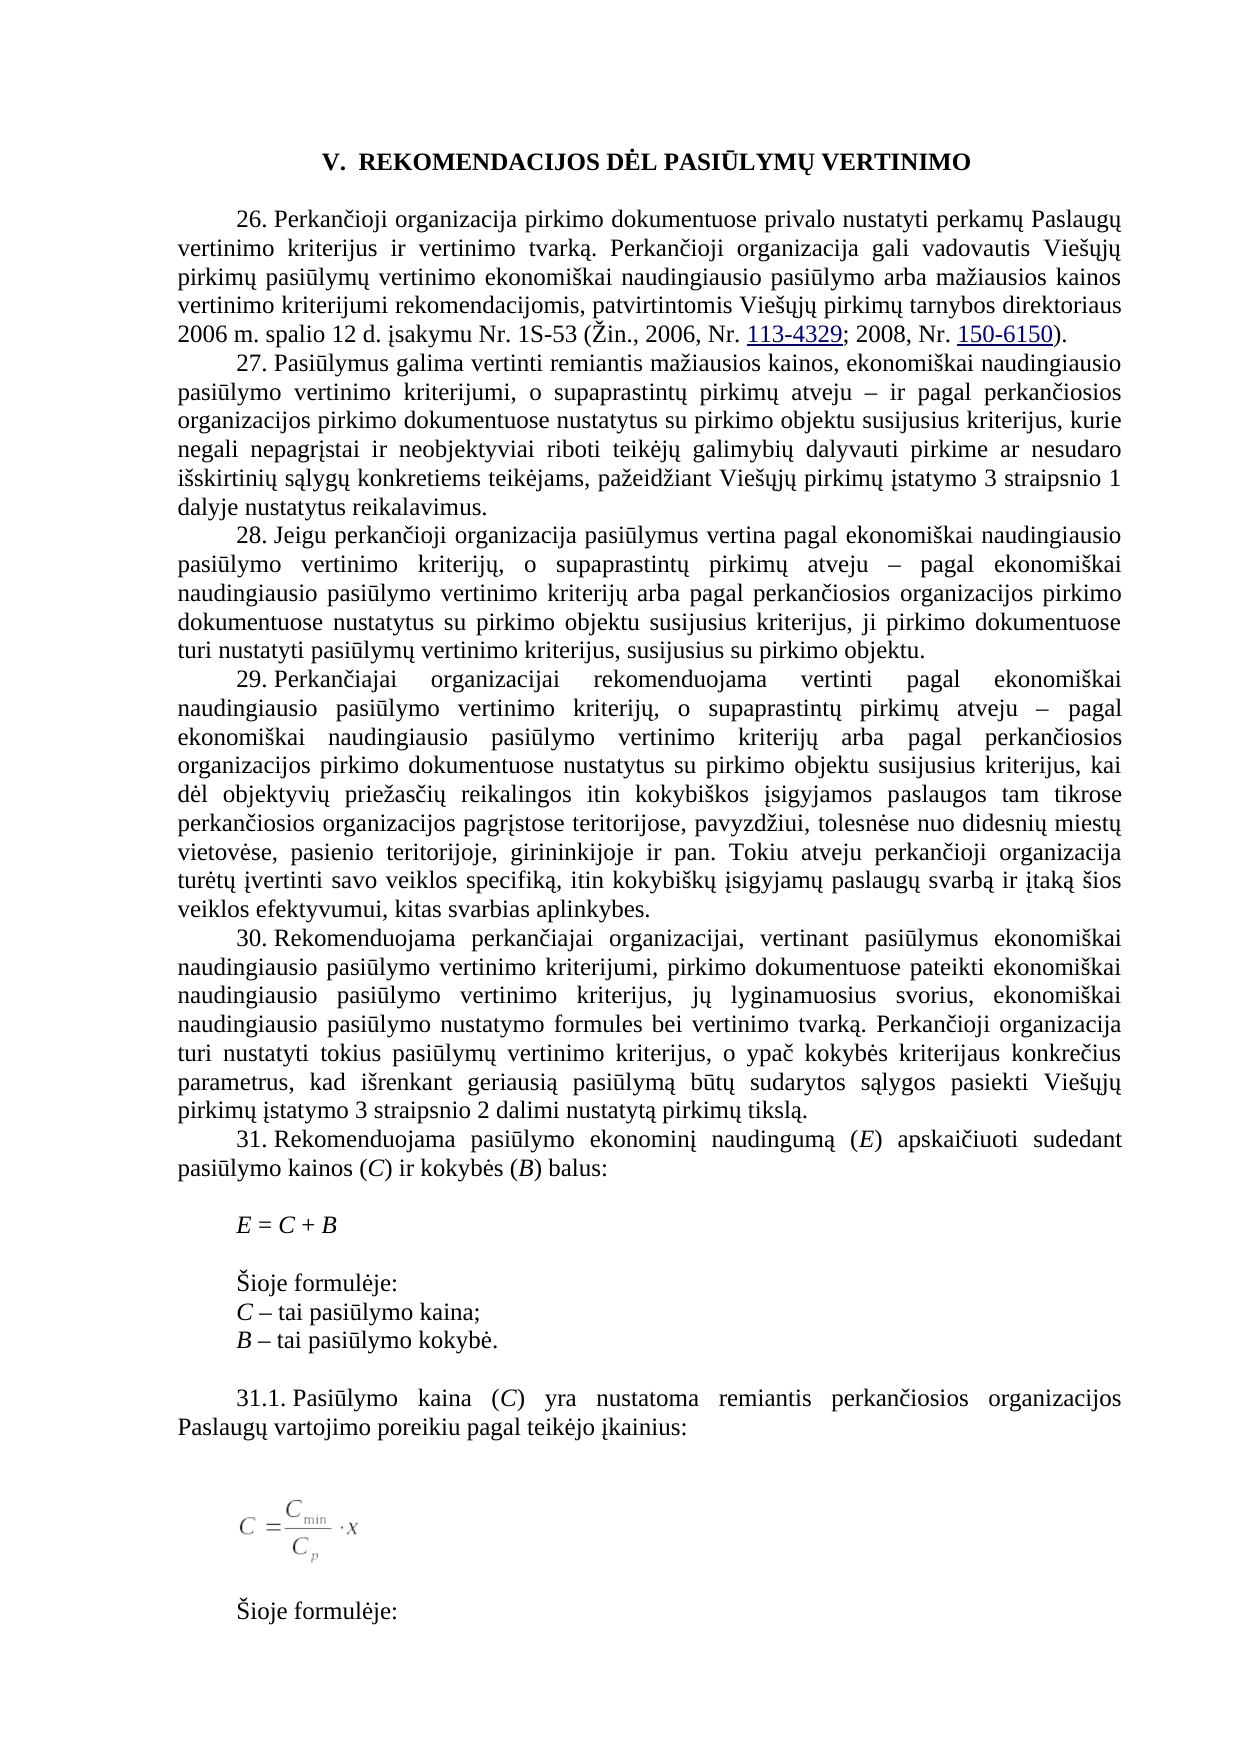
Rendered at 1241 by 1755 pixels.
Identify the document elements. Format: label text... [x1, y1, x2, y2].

text C=Cmin/Cp * x [177, 1469, 1122, 1568]
text 31.1. Pasiūlymo kaina (C) yra nustatoma remiantis perkančiosios organizacijos Paslaugų vartojimo poreikiu pagal teikėjo įkainius: [177, 1383, 1122, 1441]
text 26. Perkančioji organizacija pirkimo dokumentuose privalo nustatyti perkamų Paslaugų vertinimo kriterijus ir vertinimo tvarką. Perkančioji organizacija gali vadovautis Viešųjų pirkimų pasiūlymų vertinimo ekonomiškai naudingiausio pasiūlymo arba mažiausios kainos vertinimo kriterijumi rekomendacijomis, patvirtintomis Viešųjų pirkimų tarnybos direktoriaus 2006 m. spalio 12 d. įsakymu Nr. 1S-53 (Žin., 2006, Nr. 113-4329; 2008, Nr. 150-6150). [177, 204, 1122, 348]
text V. REKOMENDACIJOS DĖL PASIŪLYMŲ VERTINIMO [177, 147, 1122, 176]
text B – tai pasiūlymo kokybė. [177, 1326, 1122, 1354]
text 27. Pasiūlymus galima vertinti remiantis mažiausios kainos, ekonomiškai naudingiausio pasiūlymo vertinimo kriterijumi, o supaprastintų pirkimų atveju – ir pagal perkančiosios organizacijos pirkimo dokumentuose nustatytus su pirkimo objektu susijusius kriterijus, kurie negali nepagrįstai ir neobjektyviai riboti teikėjų galimybių dalyvauti pirkime ar nesudaro išskirtinių sąlygų konkretiems teikėjams, pažeidžiant Viešųjų pirkimų įstatymo 3 straipsnio 1 dalyje nustatytus reikalavimus. [177, 348, 1122, 521]
text C – tai pasiūlymo kaina; [177, 1297, 1122, 1326]
text 28. Jeigu perkančioji organizacija pasiūlymus vertina pagal ekonomiškai naudingiausio pasiūlymo vertinimo kriterijų, o supaprastintų pirkimų atveju – pagal ekonomiškai naudingiausio pasiūlymo vertinimo kriterijų arba pagal perkančiosios organizacijos pirkimo dokumentuose nustatytus su pirkimo objektu susijusius kriterijus, ji pirkimo dokumentuose turi nustatyti pasiūlymų vertinimo kriterijus, susijusius su pirkimo objektu. [177, 521, 1122, 664]
text Šioje formulėje: [177, 1596, 1122, 1625]
text Šioje formulėje: [177, 1268, 1122, 1297]
text 30. Rekomenduojama perkančiajai organizacijai, vertinant pasiūlymus ekonomiškai naudingiausio pasiūlymo vertinimo kriterijumi, pirkimo dokumentuose pateikti ekonomiškai naudingiausio pasiūlymo vertinimo kriterijus, jų lyginamuosius svorius, ekonomiškai naudingiausio pasiūlymo nustatymo formules bei vertinimo tvarką. Perkančioji organizacija turi nustatyti tokius pasiūlymų vertinimo kriterijus, o ypač kokybės kriterijaus konkrečius parametrus, kad išrenkant geriausią pasiūlymą būtų sudarytos sąlygos pasiekti Viešųjų pirkimų įstatymo 3 straipsnio 2 dalimi nustatytą pirkimų tikslą. [177, 923, 1122, 1124]
text 31. Rekomenduojama pasiūlymo ekonominį naudingumą (E) apskaičiuoti sudedant pasiūlymo kainos (C) ir kokybės (B) balus: [177, 1124, 1122, 1182]
text 29. Perkančiajai organizacijai rekomenduojama vertinti pagal ekonomiškai naudingiausio pasiūlymo vertinimo kriterijų, o supaprastintų pirkimų atveju – pagal ekonomiškai naudingiausio pasiūlymo vertinimo kriterijų arba pagal perkančiosios organizacijos pirkimo dokumentuose nustatytus su pirkimo objektu susijusius kriterijus, kai dėl objektyvių priežasčių reikalingos itin kokybiškos įsigyjamos paslaugos tam tikrose perkančiosios organizacijos pagrįstose teritorijose, pavyzdžiui, tolesnėse nuo didesnių miestų vietovėse, pasienio teritorijoje, girininkijoje ir pan. Tokiu atveju perkančioji organizacija turėtų įvertinti savo veiklos specifiką, itin kokybiškų įsigyjamų paslaugų svarbą ir įtaką šios veiklos efektyvumui, kitas svarbias aplinkybes. [177, 664, 1122, 923]
text E = C + B [177, 1211, 1122, 1239]
